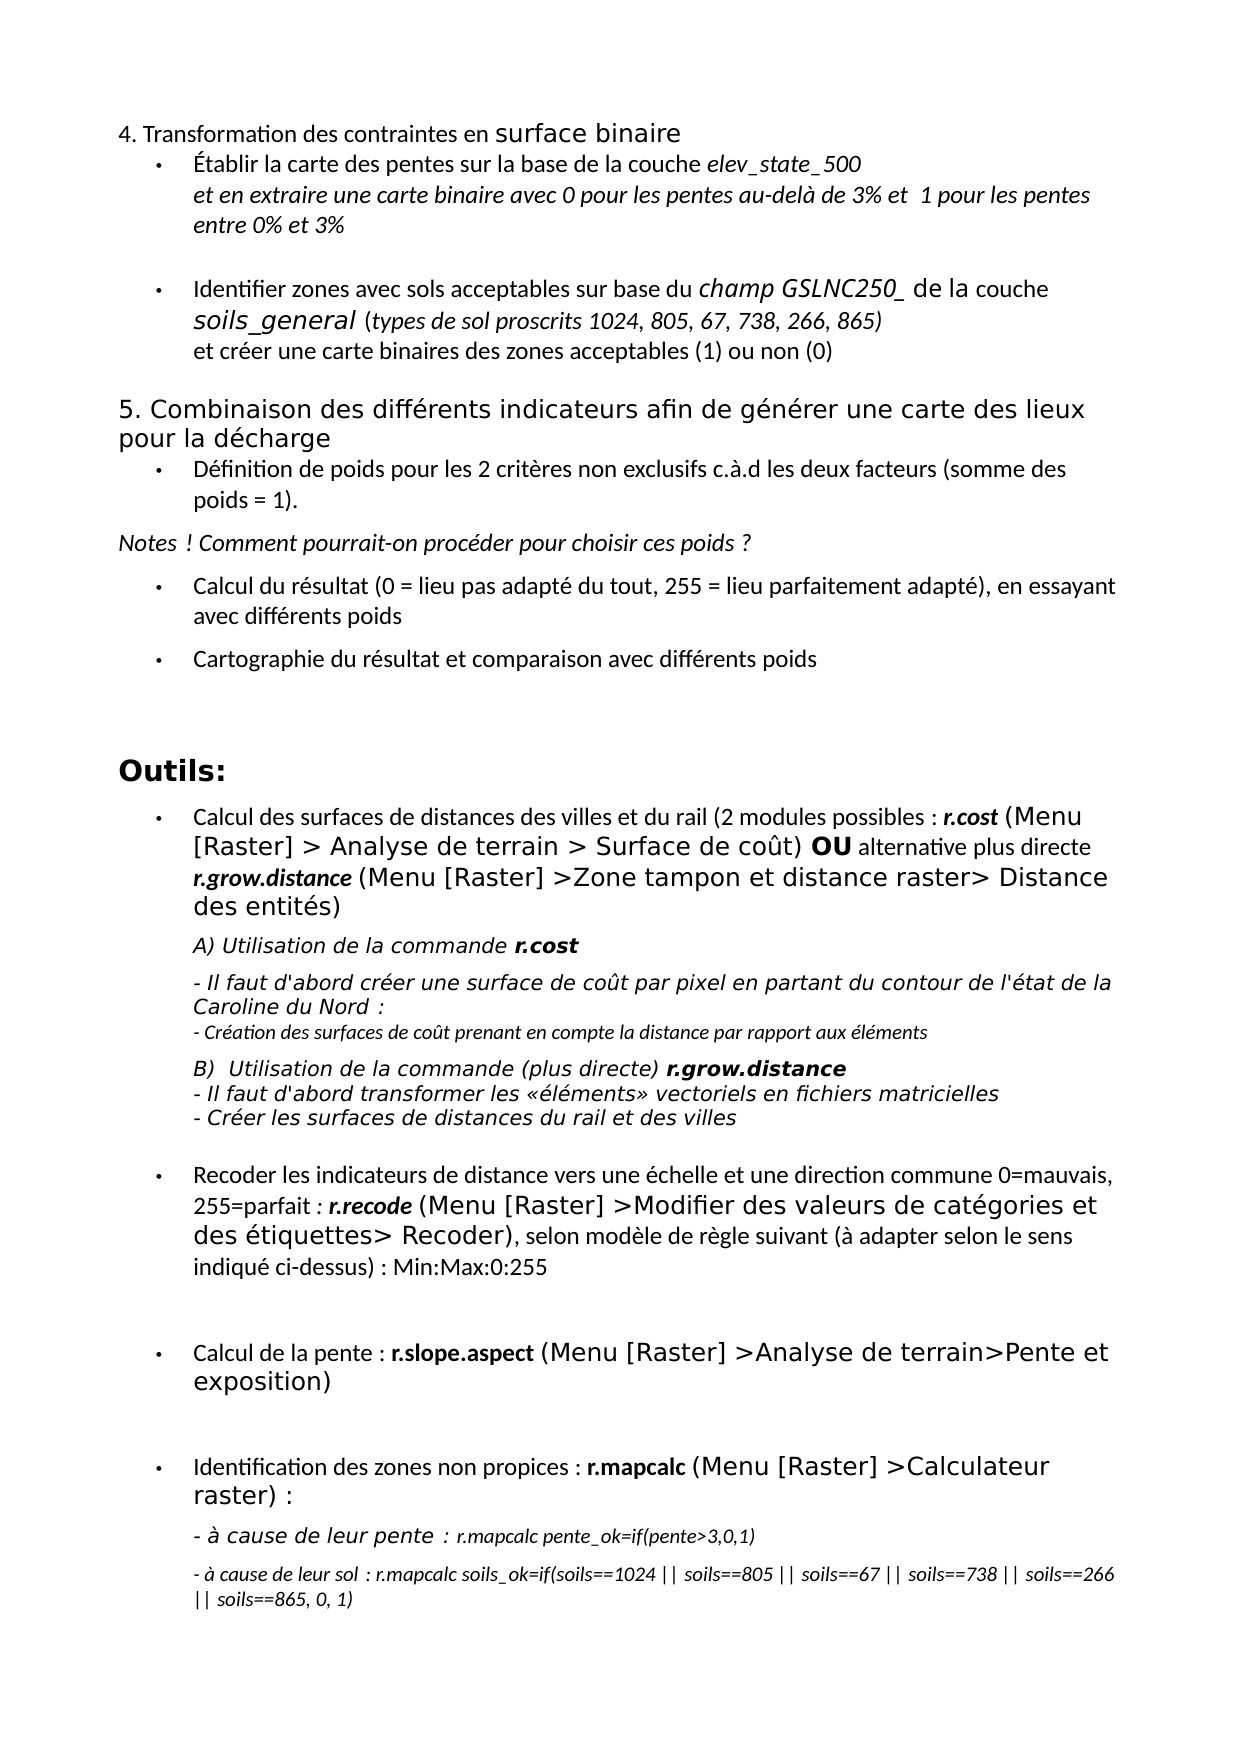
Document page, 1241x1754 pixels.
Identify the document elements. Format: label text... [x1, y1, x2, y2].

list B) Utilisation de la commande (plus directe) r.grow.distance [156, 1057, 1122, 1082]
list - Il faut d'abord transformer les «éléments» vectoriels en fichiers matricielles [156, 1082, 1122, 1106]
list Calcul du résultat (0 = lieu pas adapté du tout, 255 = lieu parfaitement adapté), en essayant avec différents poids [156, 570, 1122, 631]
list et créer une carte binaires des zones acceptables (1) ou non (0) [156, 335, 1122, 366]
list - Il faut d'abord créer une surface de coût par pixel en partant du contour de l'état de la Caroline du Nord : [156, 971, 1122, 1019]
list et en extraire une carte binaire avec 0 pour les pentes au-delà de 3% et 1 pour les pentes entre 0% et 3% [156, 179, 1122, 240]
list - à cause de leur pente : r.mapcalc pente_ok=if(pente>3,0,1) [156, 1523, 1122, 1548]
text 5. Combinaison des différents indicateurs afin de générer une carte des lieux pour la décharge [118, 395, 1122, 453]
list - Créer les surfaces de distances du rail et des villes [156, 1106, 1122, 1130]
text Notes ! Comment pourrait-on procéder pour choisir ces poids ? [118, 527, 1122, 557]
list Identification des zones non propices : r.mapcalc (Menu [Raster] >Calculateur raster) : [156, 1451, 1122, 1511]
list Calcul de la pente : r.slope.aspect (Menu [Raster] >Analyse de terrain>Pente et exposition) [156, 1337, 1122, 1397]
list Recoder les indicateurs de distance vers une échelle et une direction commune 0=mauvais, 255=parfait : r.recode (Menu [Raster] >Modifier des valeurs de catégories et des étiquettes> Recoder), selon modèle de règle suivant (à adapter selon le sens indiqué ci-dessus) : Min:Max:0:255 [156, 1159, 1122, 1281]
list Cartographie du résultat et comparaison avec différents poids [156, 643, 1122, 674]
list Définition de poids pour les 2 critères non exclusifs c.à.d les deux facteurs (somme des poids = 1). [156, 453, 1122, 514]
list - Création des surfaces de coût prenant en compte la distance par rapport aux éléments [156, 1019, 1122, 1045]
list Identifier zones avec sols acceptables sur base du champ GSLNC250_ de la couche soils_general (types de sol proscrits 1024, 805, 67, 738, 266, 865) [156, 271, 1122, 335]
subtitle Outils: [118, 754, 1122, 788]
list - à cause de leur sol : r.mapcalc soils_ok=if(soils==1024 || soils==805 || soils==67 || soils==738 || soils==266 || soils==865, 0, 1) [156, 1561, 1122, 1612]
list Établir la carte des pentes sur la base de la couche elev_state_500 [156, 149, 1122, 179]
text 4. Transformation des contraintes en surface binaire [118, 118, 1122, 149]
list A) Utilisation de la commande r.cost [156, 934, 1122, 958]
list Calcul des surfaces de distances des villes et du rail (2 modules possibles : r.cost (Menu [Raster] > Analyse de terrain > Surface de coût) OU alternative plus directe r.grow.distance (Menu [Raster] >Zone tampon et distance raster> Distance des entités) [156, 801, 1122, 922]
